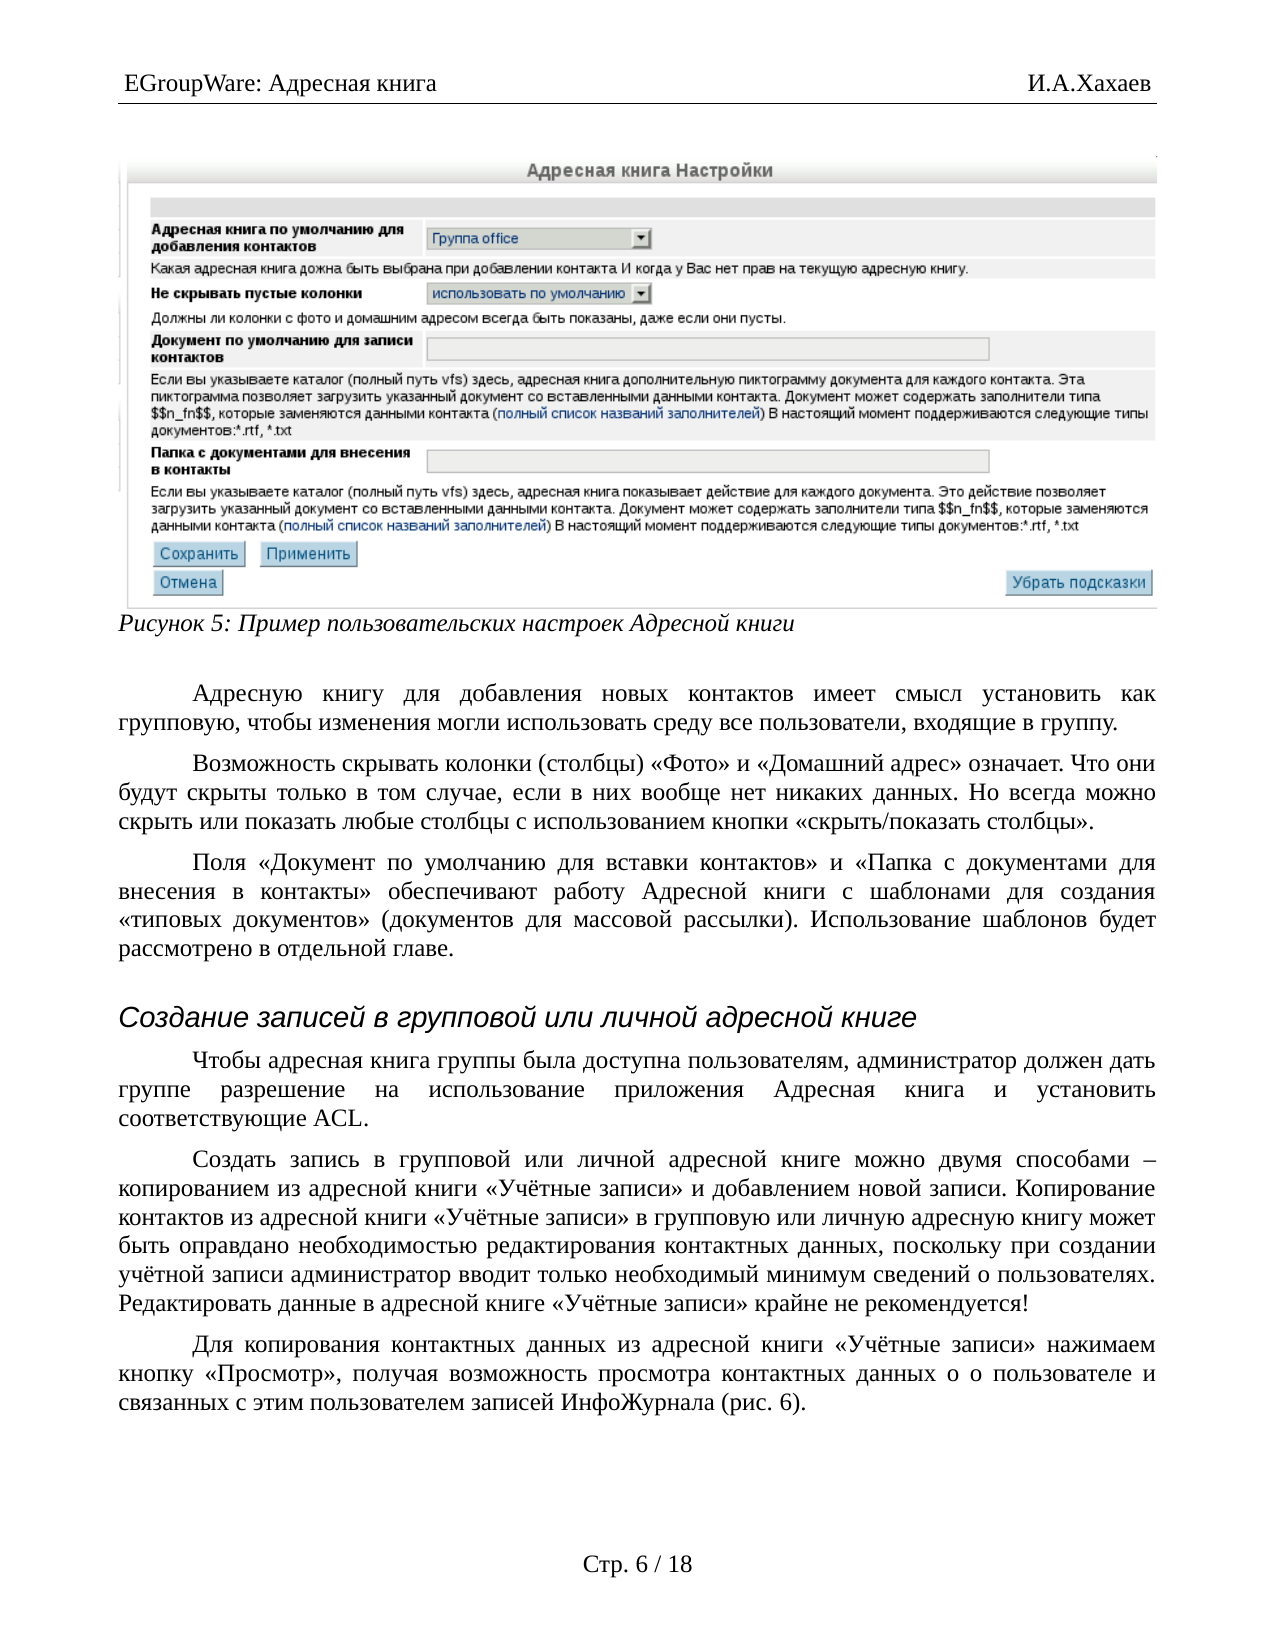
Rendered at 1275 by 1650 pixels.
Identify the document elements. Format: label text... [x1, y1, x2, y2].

text Создать запись в групповой или личной адресной книге можно двумя способами – копированием из адресной книги «Учётные записи» и добавлением новой записи. Копирование контактов из адресной книги «Учётные записи» в групповую или личную адресную книгу может быть оправдано необходимостью редактирования контактных данных, поскольку при создании учётной записи администратор вводит только необходимый минимум сведений о пользователях. Редактировать данные в адресной книге «Учётные записи» крайне не рекомендуется! [118, 1144, 1157, 1317]
text Чтобы адресная книга группы была доступна пользователям, администратор должен дать группе разрешение на использование приложения Адресная книга и установить соответствующие ACL. [118, 1046, 1157, 1132]
text Возможность скрывать колонки (столбцы) «Фото» и «Домашний адрес» означает. Что они будут скрыты только в том случае, если в них вообще нет никаких данных. Но всегда можно скрыть или показать любые столбцы с использованием кнопки «скрыть/показать столбцы». [118, 748, 1157, 834]
text Адресную книгу для добавления новых контактов имеет смысл установить как групповую, чтобы изменения могли использовать среду все пользователи, входящие в группу. [118, 678, 1157, 736]
text Рисунок 5: Пример пользовательских настроек Адресной книги [118, 609, 1157, 637]
text Для копирования контактных данных из адресной книги «Учётные записи» нажимаем кнопку «Просмотр», получая возможность просмотра контактных данных о о пользователе и связанных с этим пользователем записей ИнфоЖурнала (рис. 6). [118, 1329, 1157, 1416]
subtitle Создание записей в групповой или личной адресной книге [118, 999, 1157, 1033]
picture [118, 156, 1158, 609]
text Поля «Документ по умолчанию для вставки контактов» и «Папка с документами для внесения в контакты» обеспечивают работу Адресной книги с шаблонами для создания «типовых документов» (документов для массовой рассылки). Использование шаблонов будет рассмотрено в отдельной главе. [118, 847, 1157, 962]
